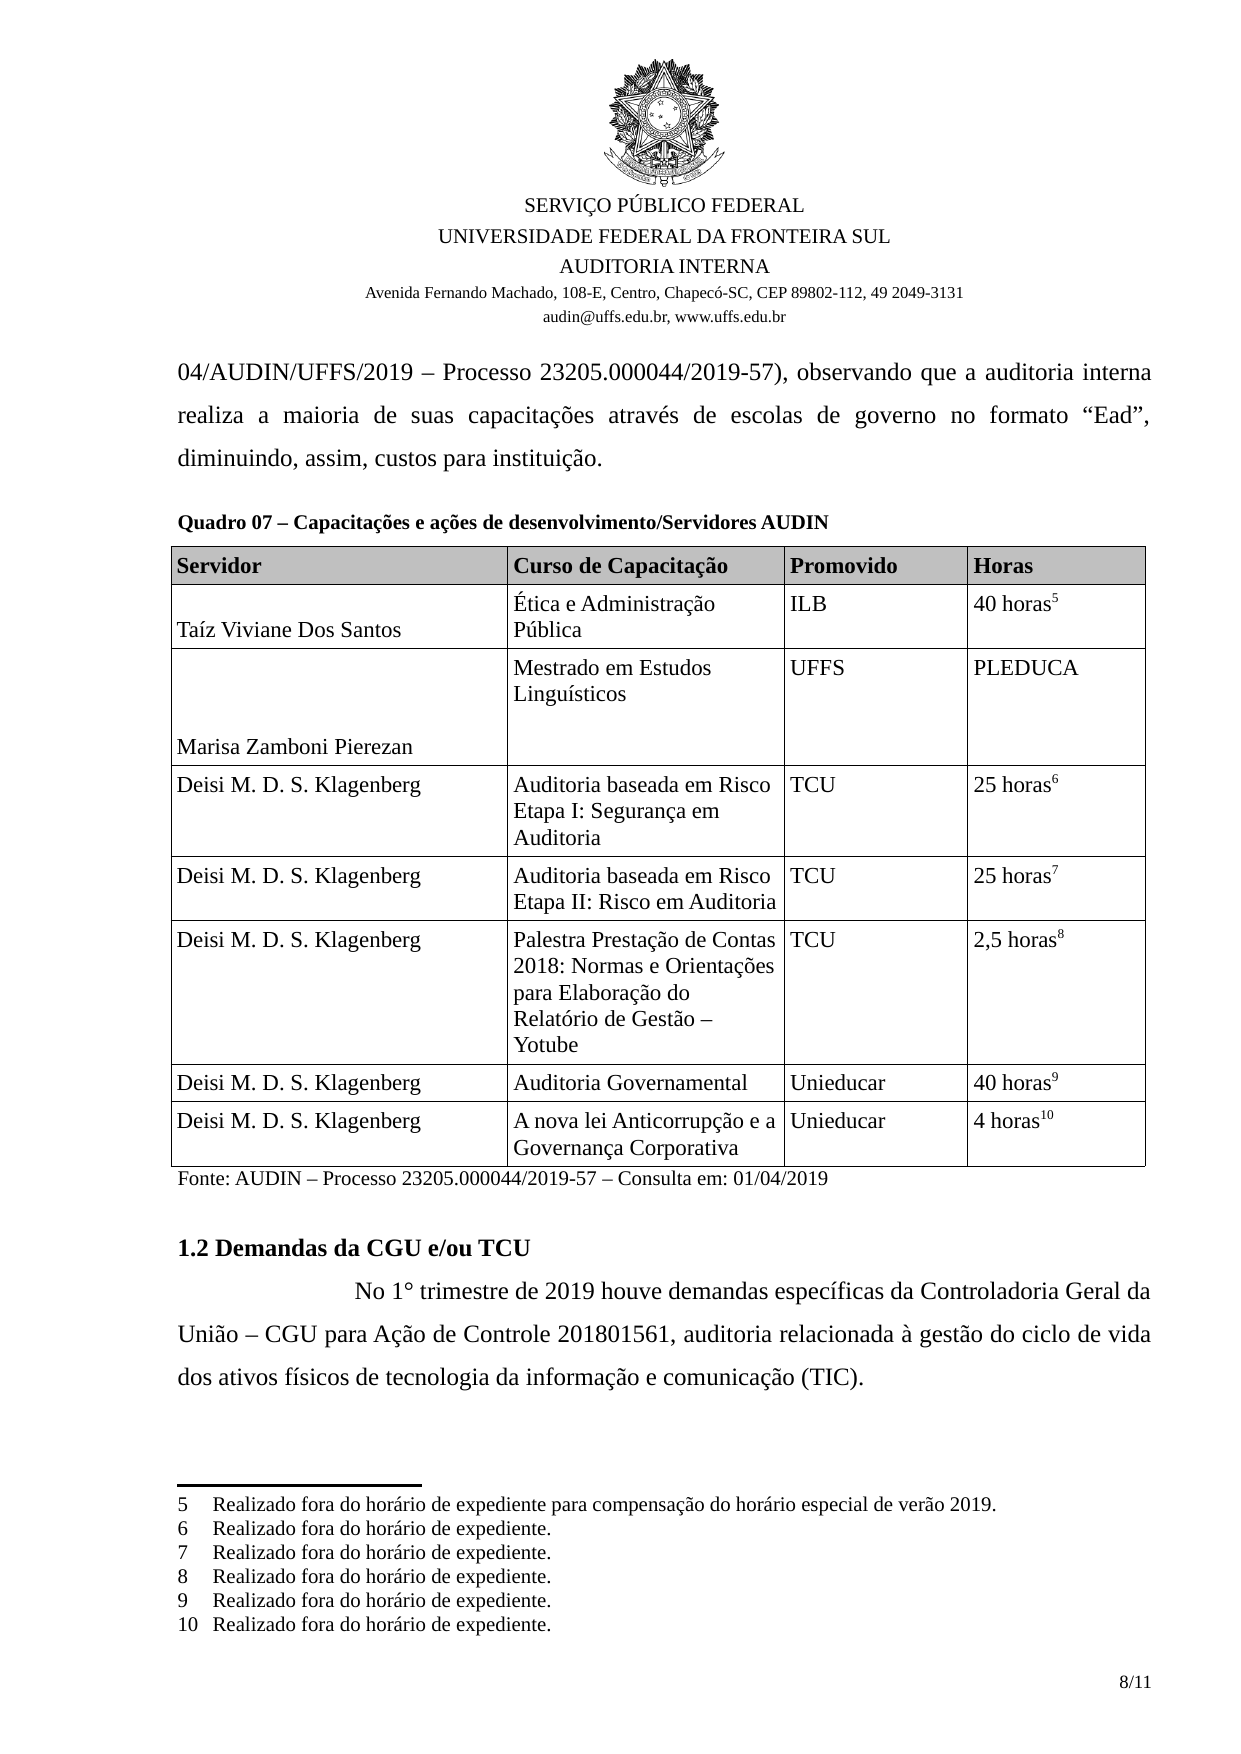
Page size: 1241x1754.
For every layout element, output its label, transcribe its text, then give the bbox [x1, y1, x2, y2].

table_cell TCU [785, 766, 967, 856]
table_cell Deisi M. D. S. Klagenberg [172, 857, 507, 920]
table_cell PLEDUCA [968, 649, 1145, 765]
table_cell 25 horas [968, 766, 1145, 856]
table_cell Deisi M. D. S. Klagenberg [172, 1102, 507, 1166]
table_cell Deisi M. D. S. Klagenberg [172, 766, 507, 856]
table_header Promovido [785, 547, 967, 584]
table_cell Taíz Viviane Dos Santos [172, 585, 507, 648]
table_cell UFFS [785, 649, 967, 765]
table_header Servidor [172, 547, 507, 584]
table_cell Marisa Zamboni Pierezan [172, 649, 507, 765]
table_cell Auditoria Governamental [508, 1065, 784, 1101]
table_cell Unieducar [785, 1102, 967, 1166]
table_cell Palestra Prestação de Contas 2018: Normas e Orientações para Elaboração do Relatório de Gestão – Yotube [508, 921, 784, 1063]
table_cell ILB [785, 585, 967, 648]
table_cell Auditoria baseada em Risco Etapa I: Segurança em Auditoria [508, 766, 784, 856]
table_cell 40 horas [968, 585, 1145, 648]
table_cell Unieducar [785, 1065, 967, 1101]
table_cell Deisi M. D. S. Klagenberg [172, 1065, 507, 1101]
text 1.2 Demandas da CGU e/ou TCU [177, 1233, 1152, 1262]
table_cell Auditoria baseada em Risco Etapa II: Risco em Auditoria [508, 857, 784, 920]
table_header Curso de Capacitação [508, 547, 784, 584]
table_cell TCU [785, 857, 967, 920]
table_cell Deisi M. D. S. Klagenberg [172, 921, 507, 1063]
text Fonte: AUDIN – Processo 23205.000044/2019-57 – Consulta em: 01/04/2019 [177, 1166, 1152, 1190]
text 04/AUDIN/UFFS/2019 – Processo 23205.000044/2019-57), observando que a auditoria interna realiza a maioria de suas capacitações através de escolas de governo no formato “Ead”, diminuindo, assim, custos para instituição. [177, 357, 1152, 472]
table_header Horas [968, 547, 1145, 584]
table_cell Mestrado em Estudos Linguísticos [508, 649, 784, 765]
text No 1° trimestre de 2019 houve demandas específicas da Controladoria Geral da União – CGU para Ação de Controle 201801561, auditoria relacionada à gestão do ciclo de vida dos ativos físicos de tecnologia da informação e comunicação (TIC). [177, 1276, 1152, 1391]
text Quadro 07 – Capacitações e ações de desenvolvimento/Servidores AUDIN [177, 510, 1152, 534]
table_cell 25 horas [968, 857, 1145, 920]
table_cell Ética e Administração Pública [508, 585, 784, 648]
table_cell 4 horas [968, 1102, 1145, 1166]
table_cell A nova lei Anticorrupção e a Governança Corporativa [508, 1102, 784, 1166]
table_cell 2,5 horas [968, 921, 1145, 1063]
table_cell TCU [785, 921, 967, 1063]
table_cell 40 horas [968, 1065, 1145, 1101]
